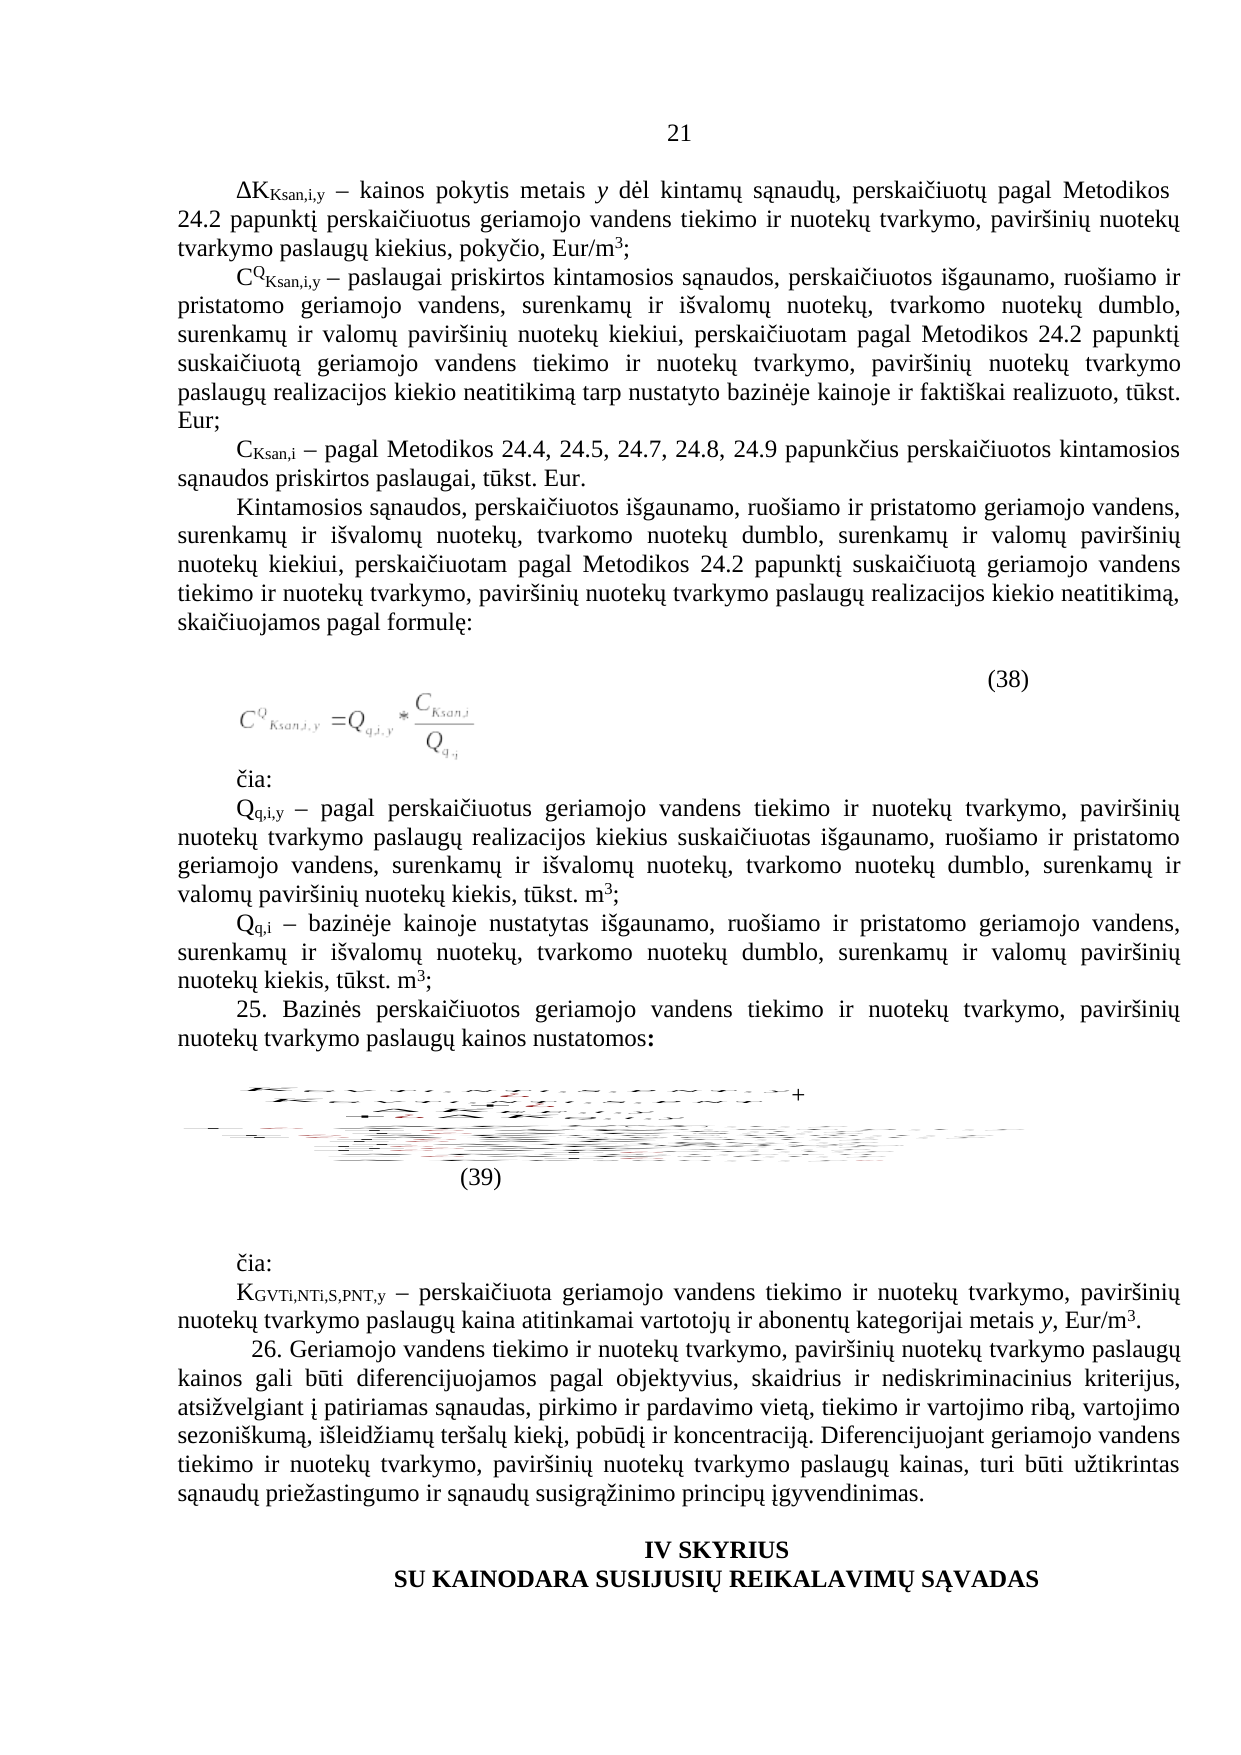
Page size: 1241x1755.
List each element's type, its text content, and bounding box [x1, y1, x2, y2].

text Qq,i – bazinėje kainoje nustatytas išgaunamo, ruošiamo ir pristatomo geriamojo vandens, surenkamų ir išvalomų nuotekų, tvarkomo nuotekų dumblo, surenkamų ir valomų paviršinių nuotekų kiekis, tūkst. m3; [177, 908, 1181, 994]
text 25. Bazinės perskaičiuotos geriamojo vandens tiekimo ir nuotekų tvarkymo, paviršinių nuotekų tvarkymo paslaugų kainos nustatomos: [177, 994, 1181, 1052]
text (38) [177, 664, 1181, 764]
text čia: [236, 764, 1181, 793]
text Qq,i,y – pagal perskaičiuotus geriamojo vandens tiekimo ir nuotekų tvarkymo, paviršinių nuotekų tvarkymo paslaugų realizacijos kiekius suskaičiuotas išgaunamo, ruošiamo ir pristatomo geriamojo vandens, surenkamų ir išvalomų nuotekų, tvarkomo nuotekų dumblo, surenkamų ir valomų paviršinių nuotekų kiekis, tūkst. m3; [177, 793, 1181, 908]
text KGVTi,NTi,S,PNT,y – perskaičiuota geriamojo vandens tiekimo ir nuotekų tvarkymo, paviršinių nuotekų tvarkymo paslaugų kaina atitinkamai vartotojų ir abonentų kategorijai metais y, Eur/m3. [177, 1277, 1181, 1334]
text čia: [177, 1248, 1181, 1277]
text CQKsan,i,y – paslaugai priskirtos kintamosios sąnaudos, perskaičiuotos išgaunamo, ruošiamo ir pristatomo geriamojo vandens, surenkamų ir išvalomų nuotekų, tvarkomo nuotekų dumblo, surenkamų ir valomų paviršinių nuotekų kiekiui, perskaičiuotam pagal Metodikos 24.2 papunktį suskaičiuotą geriamojo vandens tiekimo ir nuotekų tvarkymo, paviršinių nuotekų tvarkymo paslaugų realizacijos kiekio neatitikimą tarp nustatyto bazinėje kainoje ir faktiškai realizuoto, tūkst. Eur; [177, 262, 1181, 434]
text SU KAINODARA SUSIJUSIŲ REIKALAVIMŲ SĄVADAS [252, 1564, 1181, 1593]
text 26. Geriamojo vandens tiekimo ir nuotekų tvarkymo, paviršinių nuotekų tvarkymo paslaugų kainos gali būti diferencijuojamos pagal objektyvius, skaidrius ir nediskriminacinius kriterijus, atsižvelgiant į patiriamas sąnaudas, pirkimo ir pardavimo vietą, tiekimo ir vartojimo ribą, vartojimo sezoniškumą, išleidžiamų teršalų kiekį, pobūdį ir koncentraciją. Diferencijuojant geriamojo vandens tiekimo ir nuotekų tvarkymo, paviršinių nuotekų tvarkymo paslaugų kainas, turi būti užtikrintas sąnaudų priežastingumo ir sąnaudų susigrąžinimo principų įgyvendinimas. [177, 1334, 1181, 1507]
text ∆KKsan,i,y – kainos pokytis metais y dėl kintamų sąnaudų, perskaičiuotų pagal Metodikos 24.2 papunktį perskaičiuotus geriamojo vandens tiekimo ir nuotekų tvarkymo, paviršinių nuotekų tvarkymo paslaugų kiekius, pokyčio, Eur/m3; [177, 176, 1181, 262]
text + (39) [177, 1081, 1181, 1190]
text CKsan,i – pagal Metodikos 24.4, 24.5, 24.7, 24.8, 24.9 papunkčius perskaičiuotos kintamosios sąnaudos priskirtos paslaugai, tūkst. Eur. [177, 434, 1181, 492]
text Kintamosios sąnaudos, perskaičiuotos išgaunamo, ruošiamo ir pristatomo geriamojo vandens, surenkamų ir išvalomų nuotekų, tvarkomo nuotekų dumblo, surenkamų ir valomų paviršinių nuotekų kiekiui, perskaičiuotam pagal Metodikos 24.2 papunktį suskaičiuotą geriamojo vandens tiekimo ir nuotekų tvarkymo, paviršinių nuotekų tvarkymo paslaugų realizacijos kiekio neatitikimą, skaičiuojamos pagal formulę: [177, 492, 1181, 636]
text IV SKYRIUS [252, 1535, 1181, 1564]
